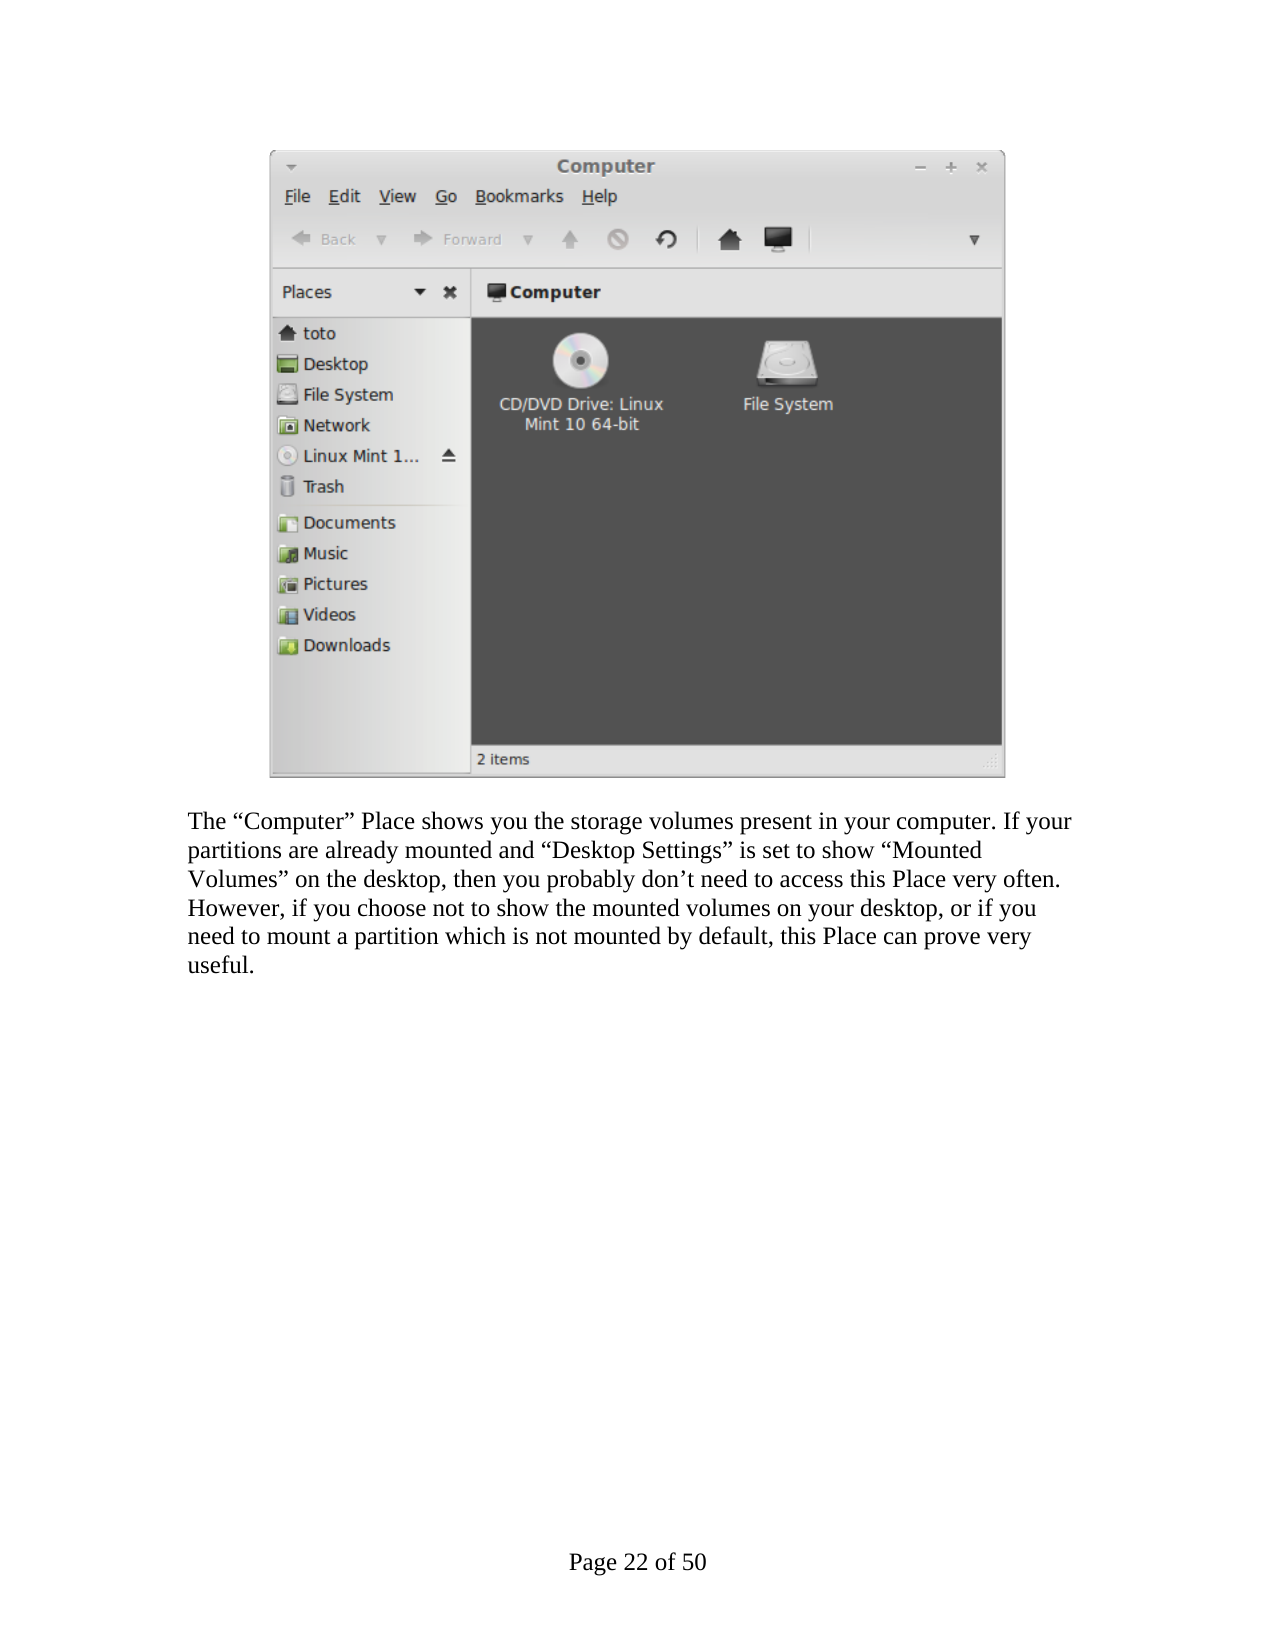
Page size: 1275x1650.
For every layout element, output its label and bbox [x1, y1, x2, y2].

picture [269, 150, 1006, 778]
